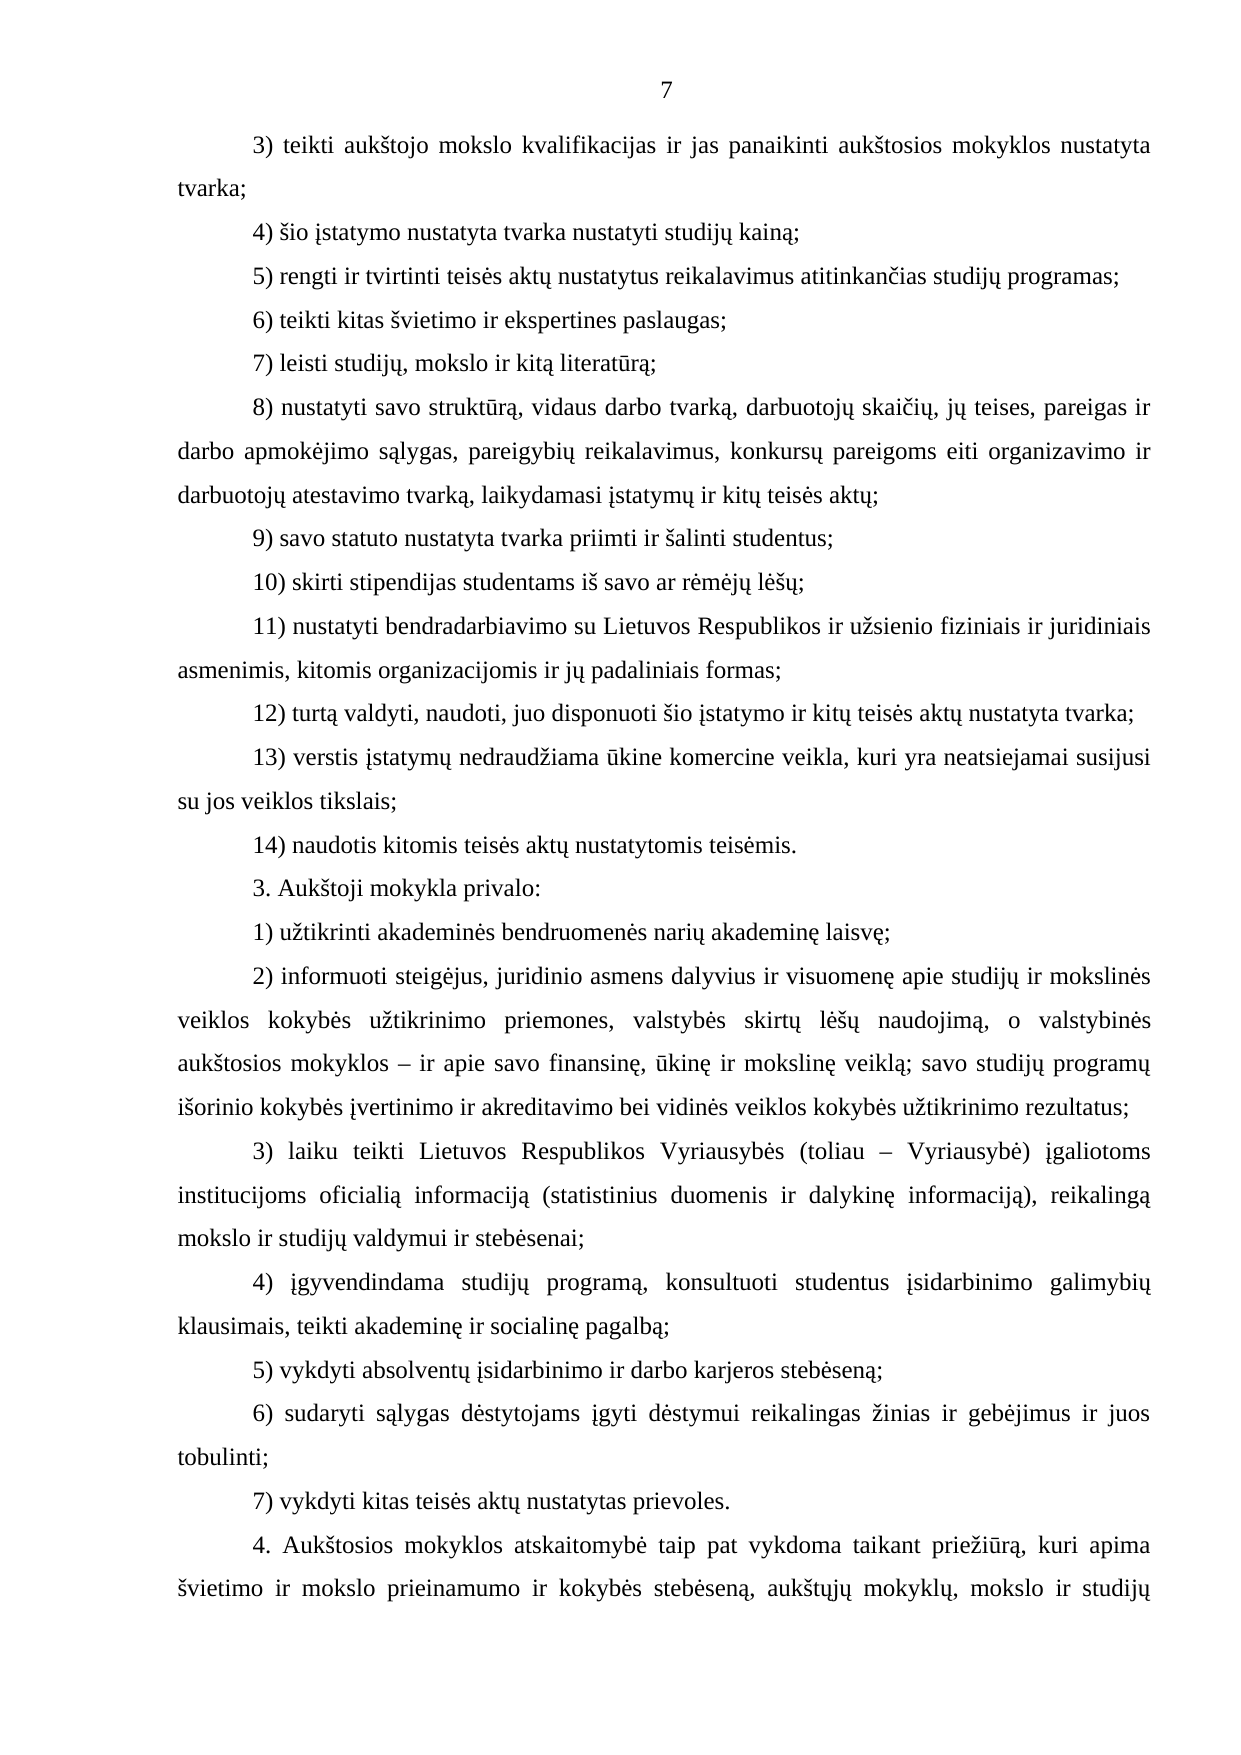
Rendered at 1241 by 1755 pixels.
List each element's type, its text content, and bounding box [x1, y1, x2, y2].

text 7) vykdyti kitas teisės aktų nustatytas prievoles. [177, 1474, 1152, 1518]
text 3) laiku teikti Lietuvos Respublikos Vyriausybės (toliau – Vyriausybė) įgaliotoms institucijoms oficialią informaciją (statistinius duomenis ir dalykinę informaciją), reikalingą mokslo ir studijų valdymui ir stebėsenai; [177, 1124, 1152, 1256]
text 4) šio įstatymo nustatyta tvarka nustatyti studijų kainą; [177, 206, 1152, 249]
text 13) verstis įstatymų nedraudžiama ūkine komercine veikla, kuri yra neatsiejamai susijusi su jos veiklos tikslais; [177, 731, 1152, 818]
text 5) rengti ir tvirtinti teisės aktų nustatytus reikalavimus atitinkančias studijų programas; [177, 249, 1152, 293]
text 6) sudaryti sąlygas dėstytojams įgyti dėstymui reikalingas žinias ir gebėjimus ir juos tobulinti; [177, 1387, 1152, 1474]
text 9) savo statuto nustatyta tvarka priimti ir šalinti studentus; [177, 512, 1152, 556]
text 5) vykdyti absolventų įsidarbinimo ir darbo karjeros stebėseną; [177, 1343, 1152, 1387]
text 4. Aukštosios mokyklos atskaitomybė taip pat vykdoma taikant priežiūrą, kuri apima švietimo ir mokslo prieinamumo ir kokybės stebėseną, aukštųjų mokyklų, mokslo ir studijų [177, 1518, 1152, 1606]
text 3) teikti aukštojo mokslo kvalifikacijas ir jas panaikinti aukštosios mokyklos nustatyta tvarka; [177, 118, 1152, 206]
text 8) nustatyti savo struktūrą, vidaus darbo tvarką, darbuotojų skaičių, jų teises, pareigas ir darbo apmokėjimo sąlygas, pareigybių reikalavimus, konkursų pareigoms eiti organizavimo ir darbuotojų atestavimo tvarką, laikydamasi įstatymų ir kitų teisės aktų; [177, 381, 1152, 512]
text 12) turtą valdyti, naudoti, juo disponuoti šio įstatymo ir kitų teisės aktų nustatyta tvarka; [177, 687, 1152, 731]
text 10) skirti stipendijas studentams iš savo ar rėmėjų lėšų; [177, 556, 1152, 599]
text 2) informuoti steigėjus, juridinio asmens dalyvius ir visuomenę apie studijų ir mokslinės veiklos kokybės užtikrinimo priemones, valstybės skirtų lėšų naudojimą, o valstybinės aukštosios mokyklos – ir apie savo finansinę, ūkinę ir mokslinę veiklą; savo studijų programų išorinio kokybės įvertinimo ir akreditavimo bei vidinės veiklos kokybės užtikrinimo rezultatus; [177, 949, 1152, 1124]
text 4) įgyvendindama studijų programą, konsultuoti studentus įsidarbinimo galimybių klausimais, teikti akademinę ir socialinę pagalbą; [177, 1256, 1152, 1343]
text 1) užtikrinti akademinės bendruomenės narių akademinę laisvę; [177, 906, 1152, 949]
text 6) teikti kitas švietimo ir ekspertines paslaugas; [177, 293, 1152, 337]
text 3. Aukštoji mokykla privalo: [177, 862, 1152, 906]
text 11) nustatyti bendradarbiavimo su Lietuvos Respublikos ir užsienio fiziniais ir juridiniais asmenimis, kitomis organizacijomis ir jų padaliniais formas; [177, 599, 1152, 687]
text 14) naudotis kitomis teisės aktų nustatytomis teisėmis. [177, 818, 1152, 862]
text 7) leisti studijų, mokslo ir kitą literatūrą; [177, 337, 1152, 381]
